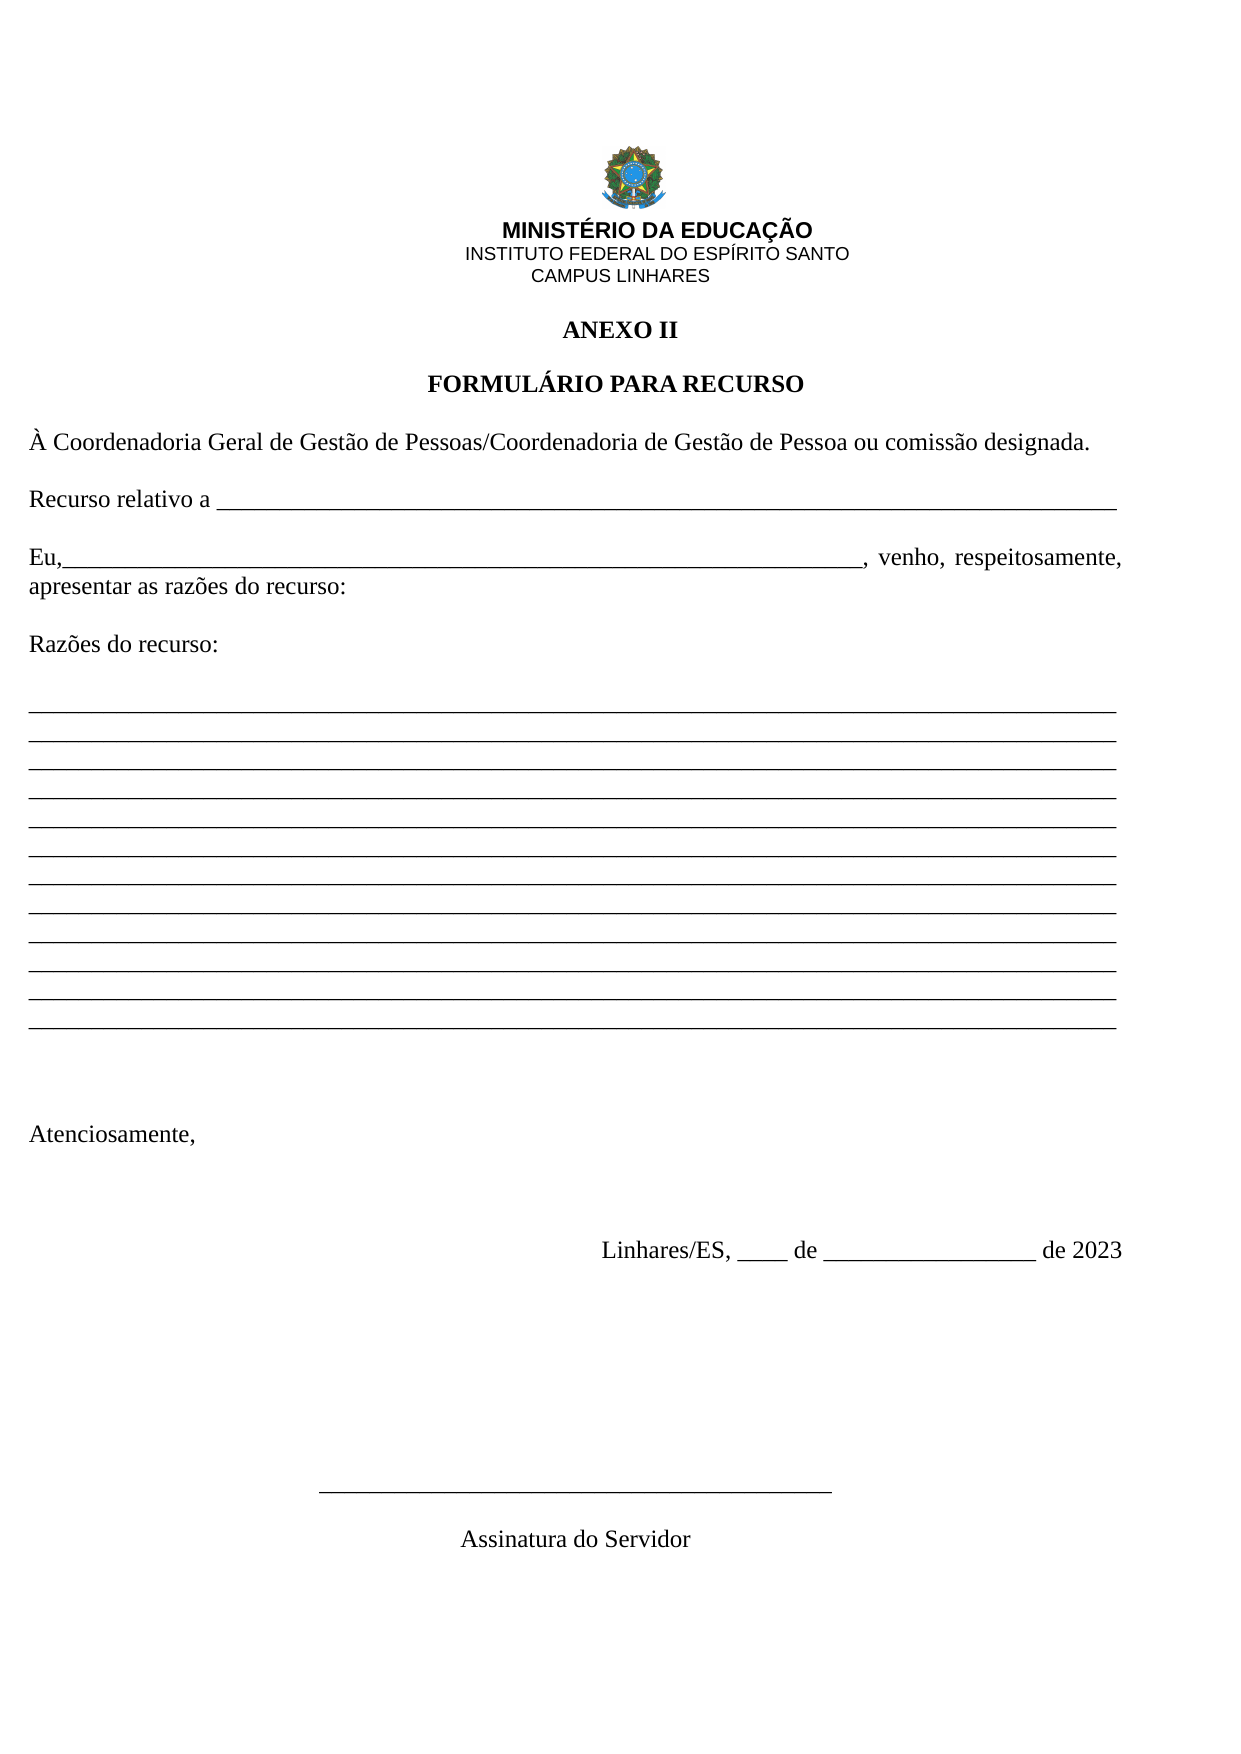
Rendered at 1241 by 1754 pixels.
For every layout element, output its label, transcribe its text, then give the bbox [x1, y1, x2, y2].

text _______________________________________________________________________________________ _______________________________________________________________________________________ _______________________________________________________________________________________ _______________________________________________________________________________________ _______________________________________________________________________________________ ______________________________________________________________________________________________________________________________________________________________________________ _______________________________________________________________________________________ _______________________________________________________________________________________ _____________________________________________________________________________________________________________________________________________________________________________________________________________________________________________________________________ [28, 687, 1122, 1032]
text ANEXO II [118, 315, 1122, 344]
text _________________________________________ [28, 1467, 1122, 1495]
text Linhares/ES, ____ de _________________ de 2023 [28, 1235, 1122, 1264]
text Atenciosamente, [28, 1119, 1122, 1148]
table_header [118, 147, 1123, 217]
text À Coordenadoria Geral de Gestão de Pessoas/Coordenadoria de Gestão de Pessoa ou comissão designada. [28, 427, 1122, 455]
table_cell MINISTÉRIO DA EDUCAÇÃO INSTITUTO FEDERAL DO ESPÍRITO SANTO CAMPUS LINHARES [118, 217, 1123, 286]
text Razões do recurso: [28, 629, 1122, 658]
text FORMULÁRIO PARA RECURSO [28, 369, 1122, 397]
text Eu,________________________________________________________________, venho, respeitosamente, apresentar as razões do recurso: [28, 542, 1122, 600]
text Recurso relativo a ________________________________________________________________________ [28, 484, 1122, 513]
text Assinatura do Servidor [28, 1524, 1122, 1553]
